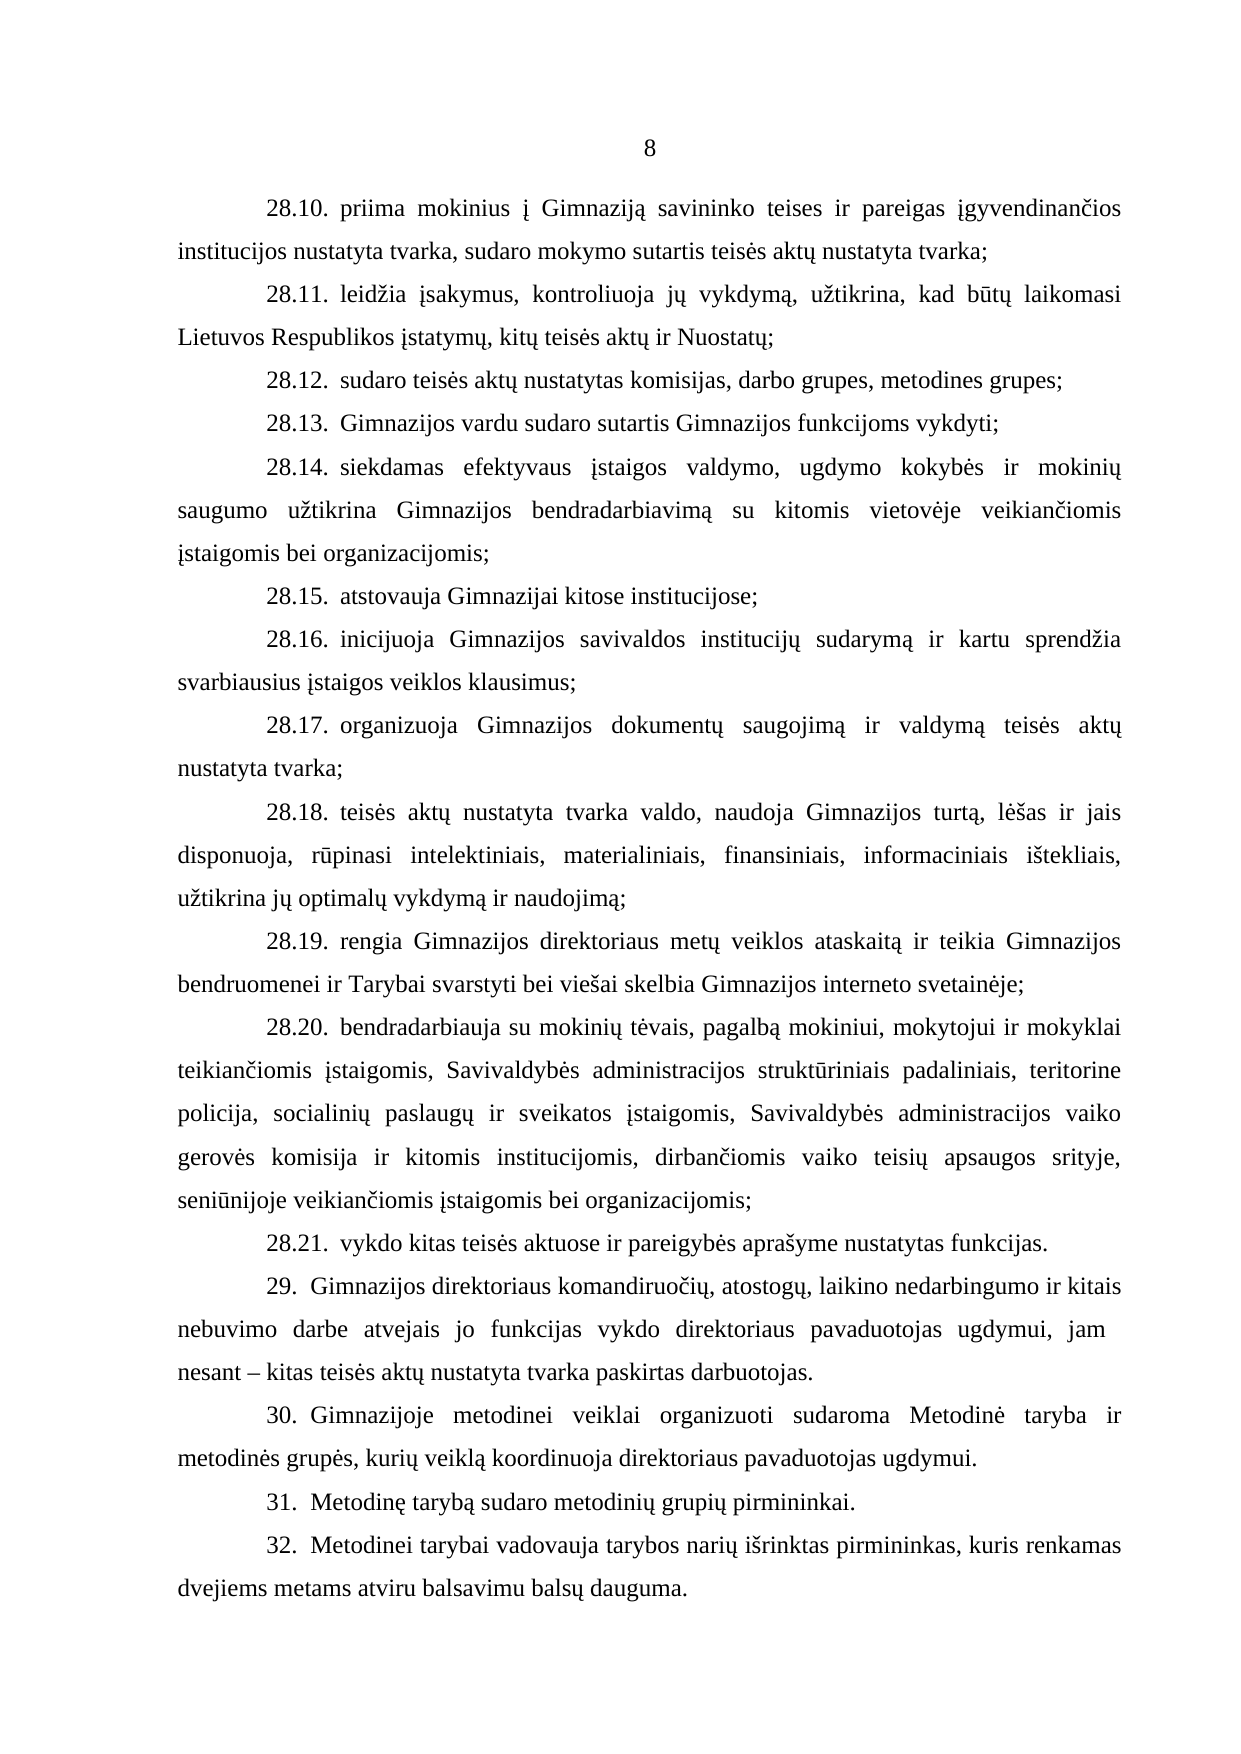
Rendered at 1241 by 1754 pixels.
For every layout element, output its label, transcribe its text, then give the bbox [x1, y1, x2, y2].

text 28.17. organizuoja Gimnazijos dokumentų saugojimą ir valdymą teisės aktų nustatyta tvarka; [177, 710, 1122, 782]
text 28.19. rengia Gimnazijos direktoriaus metų veiklos ataskaitą ir teikia Gimnazijos bendruomenei ir Tarybai svarstyti bei viešai skelbia Gimnazijos interneto svetainėje; [177, 926, 1122, 998]
text 28.21. vykdo kitas teisės aktuose ir pareigybės aprašyme nustatytas funkcijas. [177, 1228, 1122, 1257]
text 28.13. Gimnazijos vardu sudaro sutartis Gimnazijos funkcijoms vykdyti; [177, 408, 1122, 437]
text 30. Gimnazijoje metodinei veiklai organizuoti sudaroma Metodinė taryba ir metodinės grupės, kurių veiklą koordinuoja direktoriaus pavaduotojas ugdymui. [177, 1400, 1122, 1472]
text 28.18. teisės aktų nustatyta tvarka valdo, naudoja Gimnazijos turtą, lėšas ir jais disponuoja, rūpinasi intelektiniais, materialiniais, finansiniais, informaciniais ištekliais, užtikrina jų optimalų vykdymą ir naudojimą; [177, 797, 1122, 912]
text 28.16. inicijuoja Gimnazijos savivaldos institucijų sudarymą ir kartu sprendžia svarbiausius įstaigos veiklos klausimus; [177, 624, 1122, 696]
text 32. Metodinei tarybai vadovauja tarybos narių išrinktas pirmininkas, kuris renkamas dvejiems metams atviru balsavimu balsų dauguma. [177, 1530, 1122, 1602]
text 28.11. leidžia įsakymus, kontroliuoja jų vykdymą, užtikrina, kad būtų laikomasi Lietuvos Respublikos įstatymų, kitų teisės aktų ir Nuostatų; [177, 279, 1122, 351]
text 31. Metodinę tarybą sudaro metodinių grupių pirmininkai. [177, 1487, 1122, 1515]
text 28.20. bendradarbiauja su mokinių tėvais, pagalbą mokiniui, mokytojui ir mokyklai teikiančiomis įstaigomis, Savivaldybės administracijos struktūriniais padaliniais, teritorine policija, socialinių paslaugų ir sveikatos įstaigomis, Savivaldybės administracijos vaiko gerovės komisija ir kitomis institucijomis, dirbančiomis vaiko teisių apsaugos srityje, seniūnijoje veikiančiomis įstaigomis bei organizacijomis; [177, 1012, 1122, 1213]
text 29. Gimnazijos direktoriaus komandiruočių, atostogų, laikino nedarbingumo ir kitais nebuvimo darbe atvejais jo funkcijas vykdo direktoriaus pavaduotojas ugdymui, jam nesant – kitas teisės aktų nustatyta tvarka paskirtas darbuotojas. [177, 1271, 1122, 1386]
text 28.12. sudaro teisės aktų nustatytas komisijas, darbo grupes, metodines grupes; [177, 365, 1122, 394]
text 28.14. siekdamas efektyvaus įstaigos valdymo, ugdymo kokybės ir mokinių saugumo užtikrina Gimnazijos bendradarbiavimą su kitomis vietovėje veikiančiomis įstaigomis bei organizacijomis; [177, 452, 1122, 567]
text 28.15. atstovauja Gimnazijai kitose institucijose; [177, 581, 1122, 610]
text 28.10. priima mokinius į Gimnaziją savininko teises ir pareigas įgyvendinančios institucijos nustatyta tvarka, sudaro mokymo sutartis teisės aktų nustatyta tvarka; [177, 193, 1122, 265]
